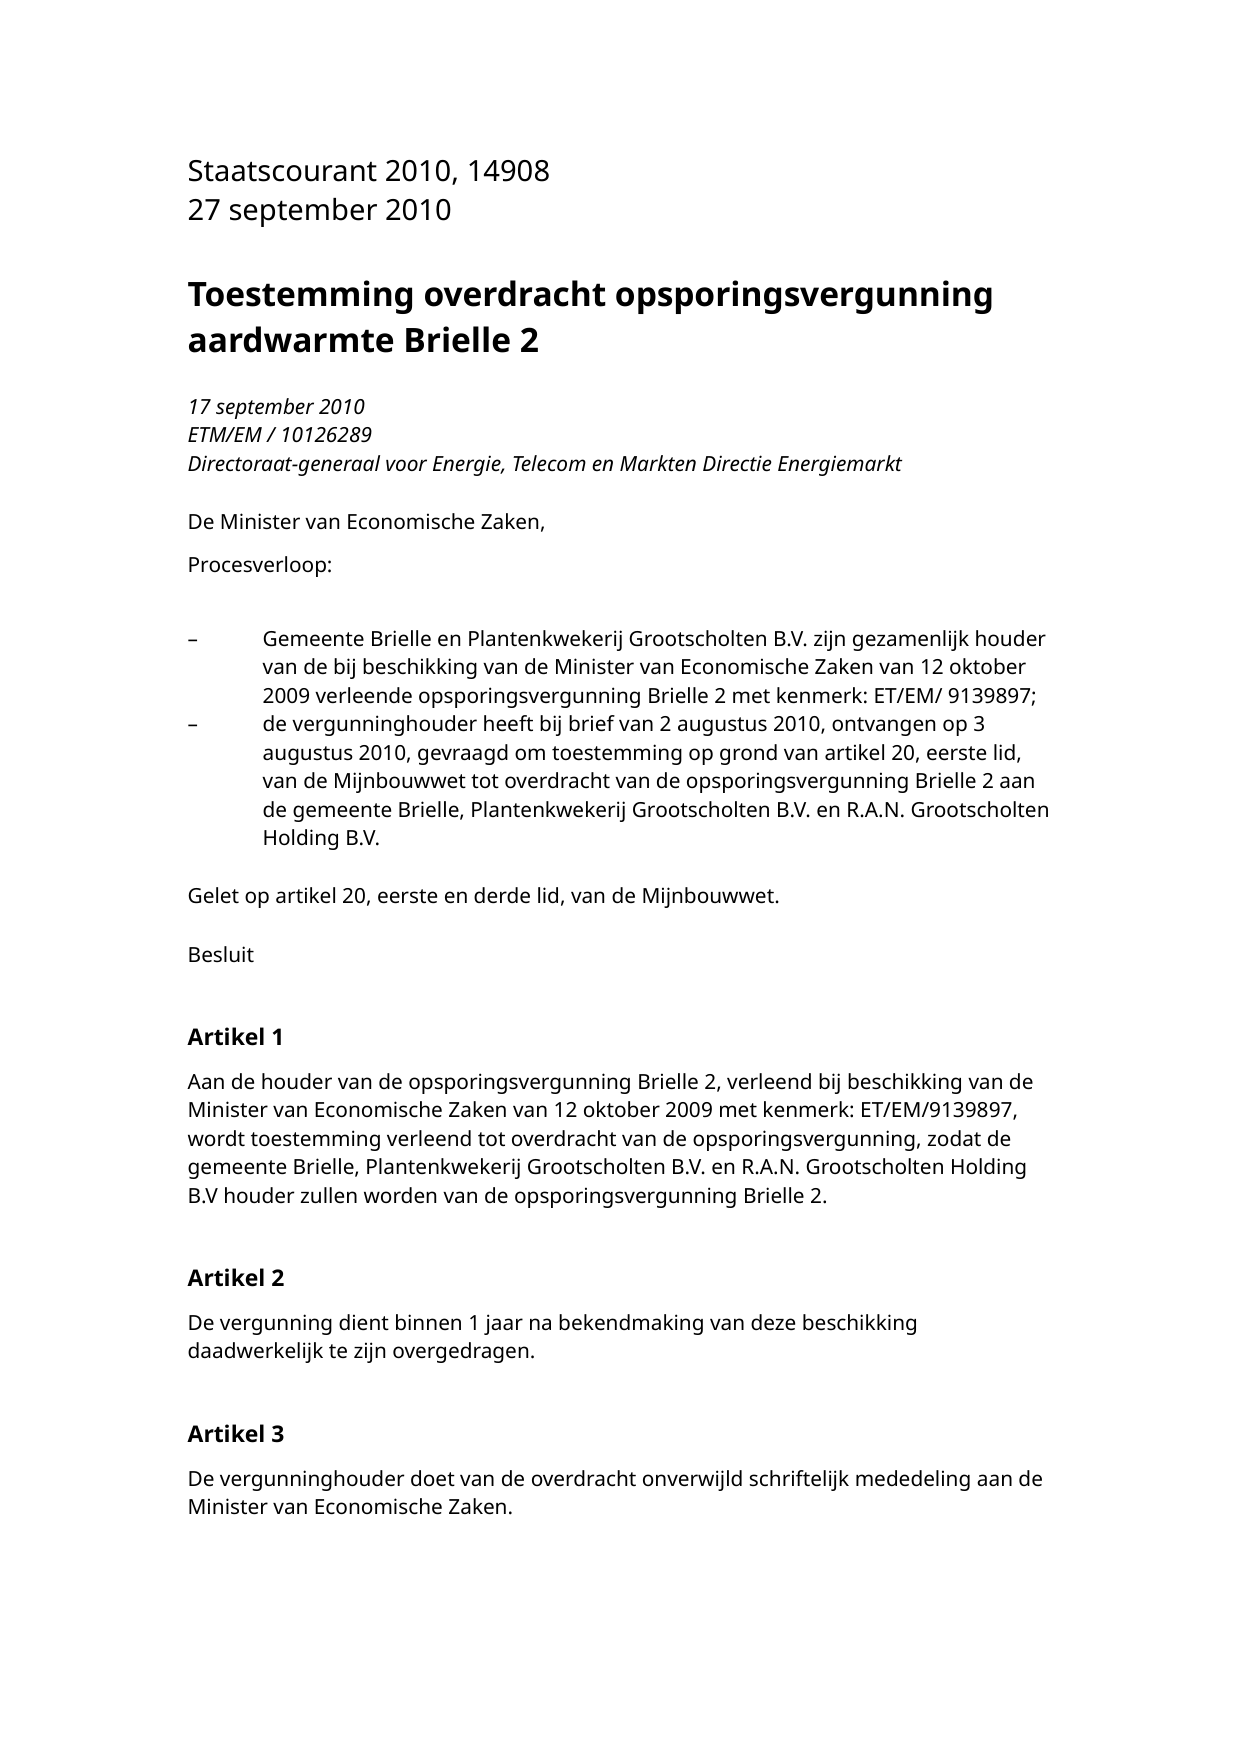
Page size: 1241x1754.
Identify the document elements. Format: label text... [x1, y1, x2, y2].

subtitle Artikel 2 [187, 1262, 1053, 1293]
text Procesverloop: [187, 551, 1053, 579]
subtitle Artikel 1 [187, 1021, 1053, 1052]
text Besluit [187, 940, 1053, 968]
text Aan de houder van de opsporingsvergunning Brielle 2, verleend bij beschikking van de Minister van Economische Zaken van 12 oktober 2009 met kenmerk: ET/EM/9139897, wordt toestemming verleend tot overdracht van de opsporingsvergunning, zodat de gemeente Brielle, Plantenkwekerij Grootscholten B.V. en R.A.N. Grootscholten Holding B.V houder zullen worden van de opsporingsvergunning Brielle 2. [187, 1067, 1053, 1209]
list de vergunninghouder heeft bij brief van 2 augustus 2010, ontvangen op 3 augustus 2010, gevraagd om toestemming op grond van artikel 20, eerste lid, van de Mijnbouwwet tot overdracht van de opsporingsvergunning Brielle 2 aan de gemeente Brielle, Plantenkwekerij Grootscholten B.V. en R.A.N. Grootscholten Holding B.V. [187, 709, 1053, 852]
text Staatscourant 2010, 14908 [187, 150, 1053, 190]
text De Minister van Economische Zaken, [187, 507, 1053, 536]
subtitle Toestemming overdracht opsporingsvergunning aardwarmte Brielle 2 [187, 271, 1053, 362]
text De vergunninghouder doet van de overdracht onverwijld schriftelijk mededeling aan de Minister van Economische Zaken. [187, 1464, 1053, 1521]
subtitle Artikel 3 [187, 1417, 1053, 1449]
text 17 september 2010 [187, 392, 1053, 420]
text Directoraat-generaal voor Energie, Telecom en Markten Directie Energiemarkt [187, 449, 1053, 477]
text Gelet op artikel 20, eerste en derde lid, van de Mijnbouwwet. [187, 882, 1053, 910]
text De vergunning dient binnen 1 jaar na bekendmaking van deze beschikking daadwerkelijk te zijn overgedragen. [187, 1308, 1053, 1365]
text 27 september 2010 [187, 190, 1053, 229]
text ETM/EM / 10126289 [187, 420, 1053, 449]
list Gemeente Brielle en Plantenkwekerij Grootscholten B.V. zijn gezamenlijk houder van de bij beschikking van de Minister van Economische Zaken van 12 oktober 2009 verleende opsporingsvergunning Brielle 2 met kenmerk: ET/EM/ 9139897; [187, 624, 1053, 709]
